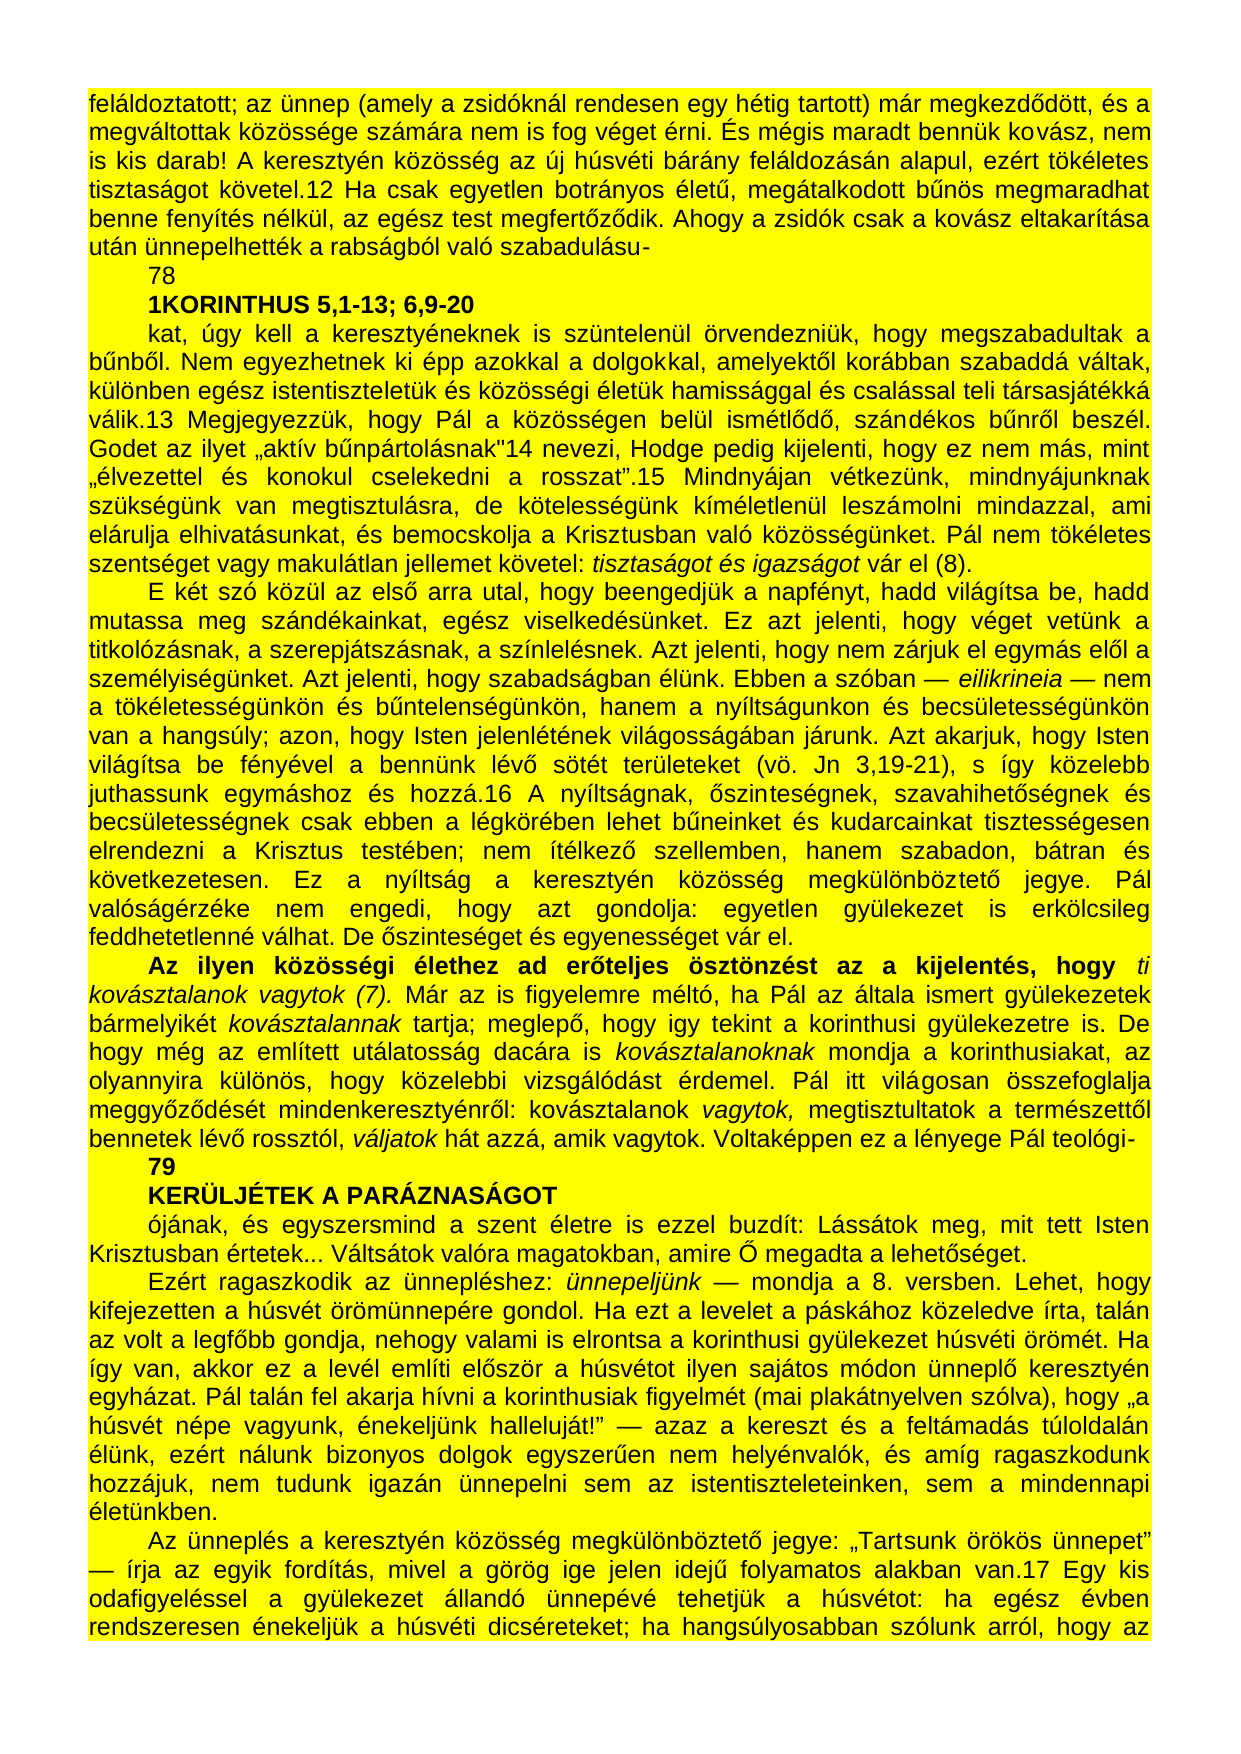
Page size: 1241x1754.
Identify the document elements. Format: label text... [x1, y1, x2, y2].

text kat, úgy kell a keresztyéneknek is szüntelenül örvendezniük, hogy megszabadultak a bűnből. Nem egyezhetnek ki épp azokkal a dolgok­kal, amelyektől korábban szabaddá váltak, különben egész istentiszte­letük és közösségi életük hamissággal és csalással teli társasjátékká válik.13 Megjegyezzük, hogy Pál a közösségen belül ismétlődő, szán­dékos bűnről beszél. Godet az ilyet „aktív bűnpártolásnak"14 nevezi, Hodge pedig kijelenti, hogy ez nem más, mint „élvezettel és konokul cselekedni a rosszat”.15 Mindnyájan vétkezünk, mindnyájunknak szükségünk van megtisztulásra, de kötelességünk kíméletlenül leszá­molni mindazzal, ami elárulja elhivatásunkat, és bemocskolja a Krisz­tusban való közösségünket. Pál nem tökéletes szentséget vagy maku­látlan jellemet követel: tisztaságot és igazságot vár el (8). [88, 318, 1152, 577]
text ójának, és egyszersmind a szent életre is ezzel buzdít: Lássátok meg, mit tett Isten Krisztusban értetek... Váltsátok valóra magatokban, ami­re Ő megadta a lehetőséget. [88, 1210, 1152, 1267]
text 1KORINTHUS 5,1-13; 6,9-20 [88, 290, 1152, 318]
text 78 [88, 261, 1152, 290]
text 79 [88, 1152, 1152, 1181]
text feláldoztatott; az ünnep (amely a zsidóknál rendesen egy hétig tartott) már megkezdődött, és a megváltottak kö­zössége számára nem is fog véget érni. És mégis maradt bennük ko­vász, nem is kis darab! A keresztyén közösség az új húsvéti bárány feláldozásán alapul, ezért tökéletes tisztaságot követel.12 Ha csak egyetlen botrányos életű, megátalkodott bűnös megmaradhat benne fenyítés nélkül, az egész test megfertőződik. Ahogy a zsidók csak a kovász eltakarítása után ünnepelhették a rabságból való szabadulásu‑ [88, 88, 1152, 261]
text Az ilyen közösségi élethez ad erőteljes ösztönzést az a kijelentés, hogy ti kovásztalanok vagytok (7). Már az is figyelemre méltó, ha Pál az általa ismert gyülekezetek bármelyikét kovásztalannak tartja; meglepő, hogy igy tekint a korinthusi gyülekezetre is. De hogy még az említett utálatosság dacára is kovásztalanoknak mondja a korinthusiakat, az olyannyira különös, hogy közelebbi vizsgálódást érdemel. Pál itt vilá­gosan összefoglalja meggyőződését mindenkeresztyénről: kovásztala­nok vagytok, megtisztultatok a természettől bennetek lévő rossztól, váljatok hát azzá, amik vagytok. Voltaképpen ez a lényege Pál teológi‑ [88, 951, 1152, 1152]
text KERÜLJÉTEK A PARÁZNASÁGOT [88, 1181, 1152, 1210]
text Ezért ragaszkodik az ünnepléshez: ünnepeljünk — mondja a 8. vers­ben. Lehet, hogy kifejezetten a húsvét örömünnepére gondol. Ha ezt a levelet a páskához közeledve írta, talán az volt a legfőbb gondja, nehogy valami is elrontsa a korinthusi gyülekezet húsvéti örömét. Ha így van, akkor ez a levél említi először a húsvétot ilyen sajátos módon ünneplő keresztyén egyházat. Pál talán fel akarja hívni a korinthusiak figyelmét (mai plakátnyelven szólva), hogy „a húsvét népe vagyunk, énekeljünk halleluját!” — azaz a kereszt és a feltámadás túloldalán élünk, ezért nálunk bizonyos dolgok egyszerűen nem helyénvalók, és amíg ragaszkodunk hozzájuk, nem tudunk igazán ünnepelni sem az istentiszteleteinken, sem a mindennapi életünkben. [88, 1267, 1152, 1526]
text Az ünneplés a keresztyén közösség megkülönböztető jegye: „Tart­sunk örökös ünnepet” — írja az egyik fordítás, mivel a görög ige jelen idejű folyamatos alakban van.17 Egy kis odafigyeléssel a gyülekezet állandó ünnepévé tehetjük a húsvétot: ha egész évben rendszeresen énekeljük a húsvéti dicséreteket; ha hangsúlyosabban szólunk arról, hogy az [88, 1526, 1152, 1641]
text E két szó közül az első arra utal, hogy beengedjük a napfényt, hadd világítsa be, hadd mutassa meg szándékainkat, egész viselkedésünket. Ez azt jelenti, hogy véget vetünk a titkolózásnak, a szerepjátszásnak, a színlelésnek. Azt jelenti, hogy nem zárjuk el egymás elől a személyisé­günket. Azt jelenti, hogy szabadságban élünk. Ebben a szóban — eilik­rineia — nem a tökéletességünkön és bűntelenségünkön, hanem a nyíltságunkon és becsületességünkön van a hangsúly; azon, hogy Isten jelenlétének világosságában járunk. Azt akarjuk, hogy Isten vi­lágítsa be fényével a bennünk lévő sötét területeket (vö. Jn 3,19-21), s így közelebb juthassunk egymáshoz és hozzá.16 A nyíltságnak, őszin­teségnek, szavahihetőségnek és becsületességnek csak ebben a légkörében lehet bűneinket és kudarcainkat tisztességesen elrendezni a Krisztus testében; nem ítélkező szellemben, hanem szabadon, bátran és következetesen. Ez a nyíltság a keresztyén közösség megkülönböz­tető jegye. Pál valóságérzéke nem engedi, hogy azt gondolja: egyetlen gyülekezet is erkölcsileg feddhetetlenné válhat. De őszinteséget és egyenességet vár el. [88, 577, 1152, 951]
